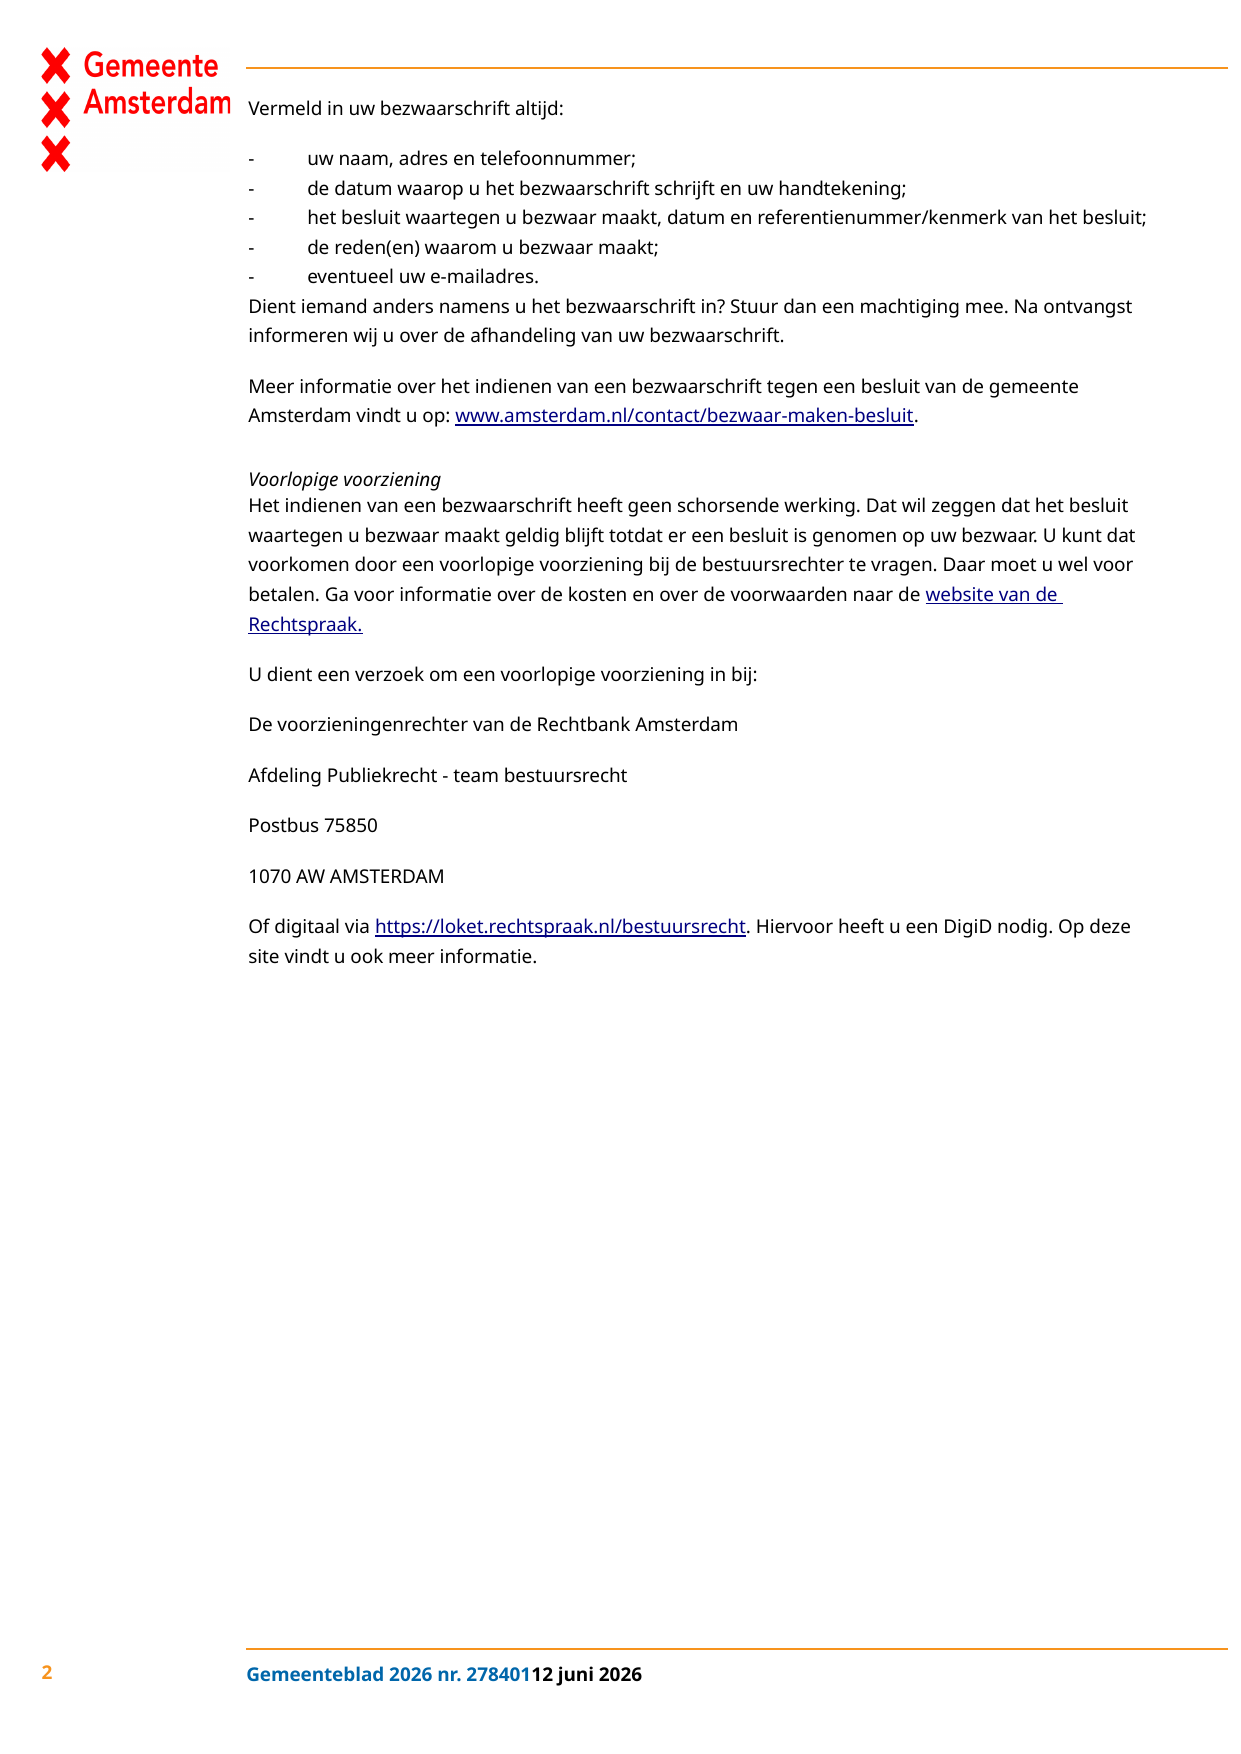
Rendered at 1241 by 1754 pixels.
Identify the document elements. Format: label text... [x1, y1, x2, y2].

picture [41, 47, 231, 172]
text U dient een verzoek om een voorlopige voorziening in bij: [248, 661, 1152, 687]
text Het indienen van een bezwaarschrift heeft geen schorsende werking. Dat wil zeggen dat het besluit waartegen u bezwaar maakt geldig blijft totdat er een besluit is genomen op uw bezwaar. U kunt dat voorkomen door een voorlopige voorziening bij de bestuursrechter te vragen. Daar moet u wel voor betalen. Ga voor informatie over de kosten en over de voorwaarden naar de website van de Rechtspraak. [248, 492, 1152, 636]
text Of digitaal via https://loket.rechtspraak.nl/bestuursrecht. Hiervoor heeft u een DigiD nodig. Op deze site vindt u ook meer informatie. [248, 913, 1152, 968]
text Vermeld in uw bezwaarschrift altijd: [248, 95, 1152, 121]
text 1070 AW AMSTERDAM [248, 863, 1152, 888]
list de datum waarop u het bezwaarschrift schrijft en uw handtekening; [248, 175, 1152, 201]
text Afdeling Publiekrecht - team bestuursrecht [248, 762, 1152, 788]
list eventueel uw e-mailadres. [248, 263, 1152, 289]
list de reden(en) waarom u bezwaar maakt; [248, 234, 1152, 260]
text Voorlopige voorziening [248, 467, 1152, 492]
text De voorzieningenrechter van de Rechtbank Amsterdam [248, 712, 1152, 737]
list het besluit waartegen u bezwaar maakt, datum en referentienummer/kenmerk van het besluit; [248, 204, 1152, 230]
text Meer informatie over het indienen van een bezwaarschrift tegen een besluit van de gemeente Amsterdam vindt u op: www.amsterdam.nl/contact/bezwaar-maken-besluit. [248, 373, 1152, 428]
text Postbus 75850 [248, 812, 1152, 838]
text Dient iemand anders namens u het bezwaarschrift in? Stuur dan een machtiging mee. Na ontvangst informeren wij u over de afhandeling van uw bezwaarschrift. [248, 293, 1152, 348]
list uw naam, adres en telefoonnummer; [248, 145, 1152, 171]
